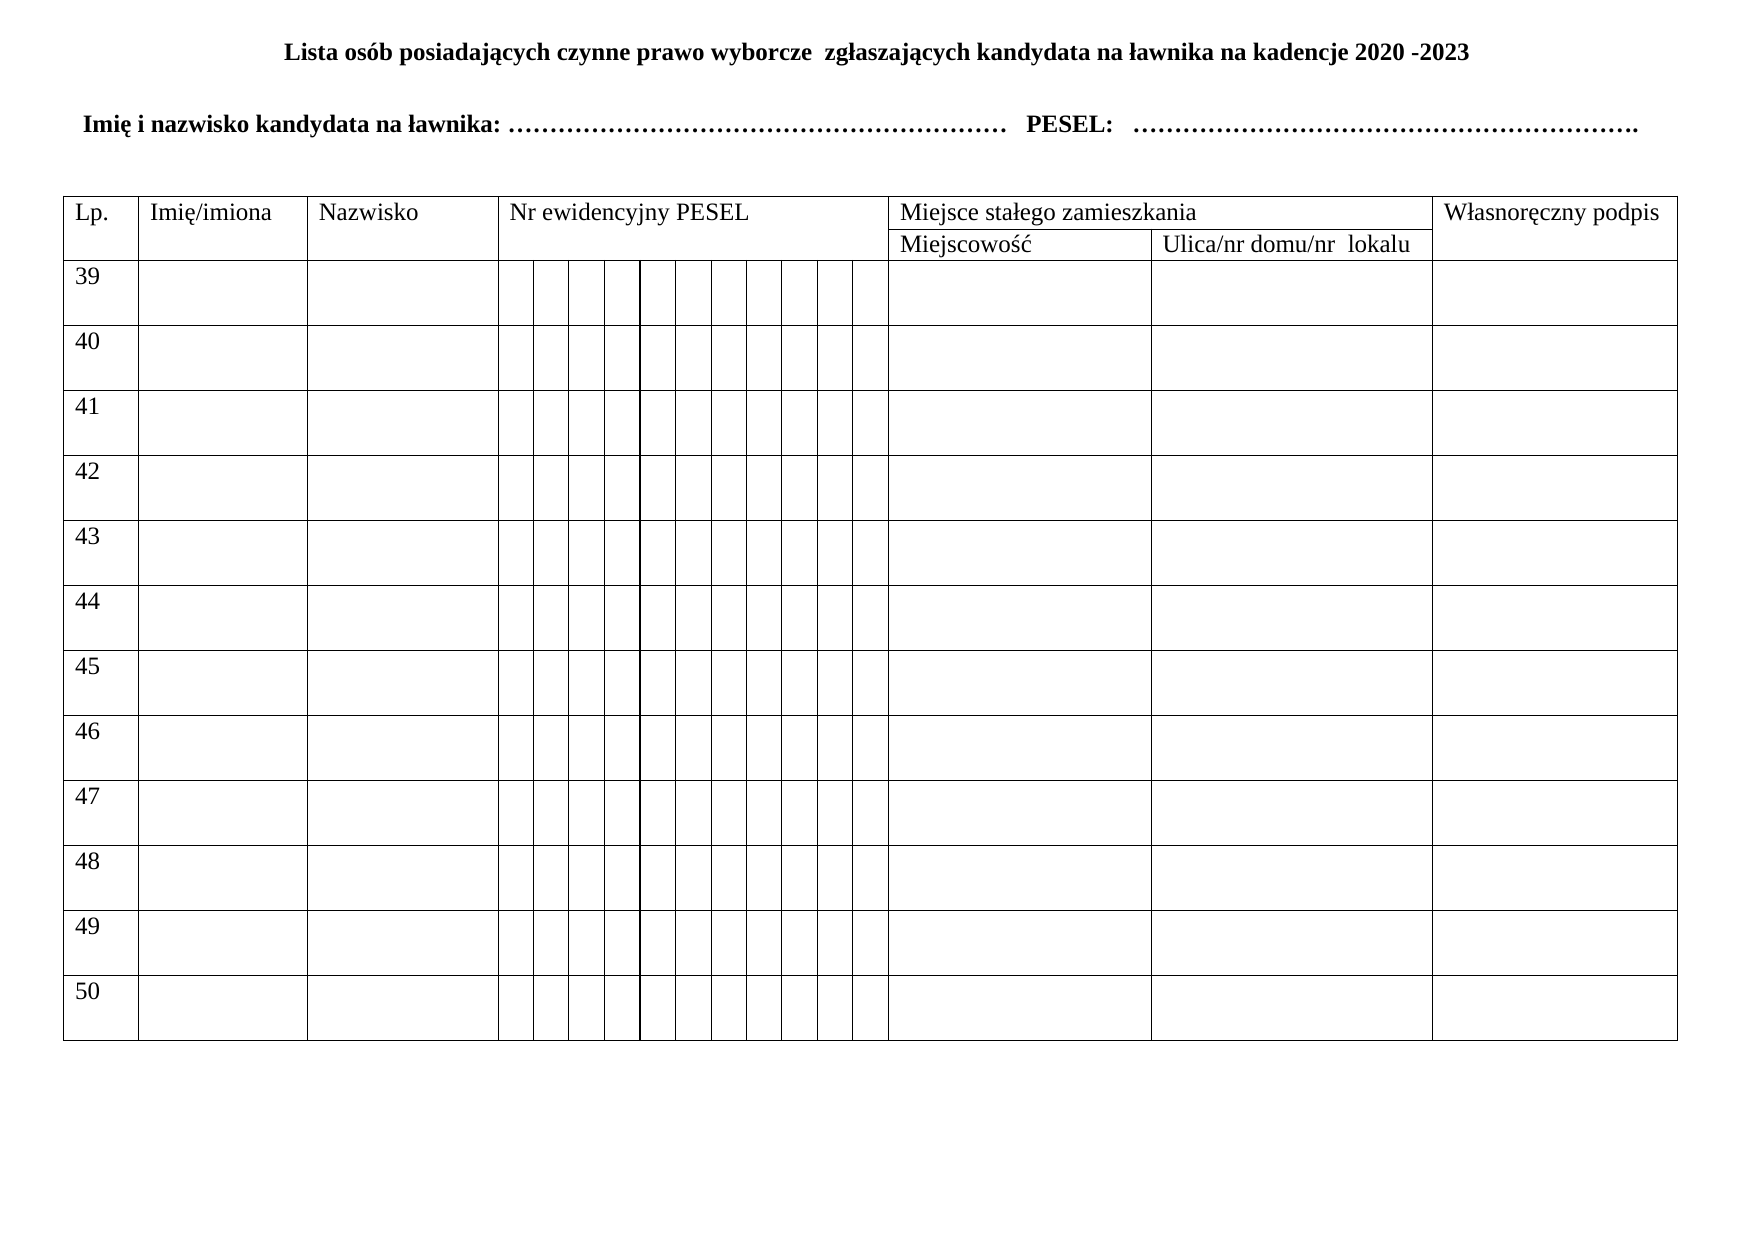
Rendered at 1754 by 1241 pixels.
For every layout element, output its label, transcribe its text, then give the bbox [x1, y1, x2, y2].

table_cell [1433, 456, 1677, 520]
table_cell [712, 391, 746, 455]
table_header Lp. [64, 197, 138, 260]
table_cell [676, 911, 711, 975]
table_cell [308, 586, 498, 650]
table_cell [782, 326, 817, 390]
table_cell [676, 716, 711, 780]
table_cell [499, 456, 533, 520]
table_cell [534, 846, 568, 910]
table_cell [641, 781, 675, 845]
table_cell 40 [64, 326, 138, 390]
table_cell [889, 521, 1151, 585]
table_cell [139, 781, 307, 845]
table_cell [747, 976, 781, 1040]
table_cell [139, 716, 307, 780]
table_cell [889, 781, 1151, 845]
table_cell [818, 846, 852, 910]
table_cell [1152, 521, 1432, 585]
table_cell 47 [64, 781, 138, 845]
table_cell [676, 391, 711, 455]
table_cell [712, 911, 746, 975]
table_cell [569, 911, 604, 975]
table_cell [534, 586, 568, 650]
table_cell [139, 261, 307, 325]
table_header Nazwisko [308, 197, 498, 260]
table_cell [499, 521, 533, 585]
table_cell [782, 781, 817, 845]
text Lista osób posiadających czynne prawo wyborcze zgłaszających kandydata na ławnika na kadencje 2020 -2023 [83, 37, 1671, 66]
table_cell [889, 976, 1151, 1040]
table_cell [139, 326, 307, 390]
table_cell [139, 846, 307, 910]
table_cell [308, 521, 498, 585]
table_cell [499, 326, 533, 390]
table_cell [676, 456, 711, 520]
table_cell [499, 651, 533, 715]
table_cell [139, 456, 307, 520]
table_cell [853, 586, 888, 650]
table_cell [1152, 846, 1432, 910]
table_cell [534, 391, 568, 455]
table_cell [712, 521, 746, 585]
table_cell [853, 911, 888, 975]
table_cell [569, 976, 604, 1040]
table_cell [1152, 391, 1432, 455]
table_cell [308, 651, 498, 715]
table_cell [499, 716, 533, 780]
table_cell [499, 391, 533, 455]
table_cell [889, 846, 1151, 910]
table_cell [534, 716, 568, 780]
table_cell [139, 651, 307, 715]
table_cell [569, 391, 604, 455]
table_cell [676, 521, 711, 585]
table_cell [853, 326, 888, 390]
table_cell [782, 261, 817, 325]
table_cell [818, 326, 852, 390]
table_cell [534, 326, 568, 390]
table_cell [605, 261, 639, 325]
table_cell [641, 456, 675, 520]
table_cell [889, 716, 1151, 780]
table_cell 39 [64, 261, 138, 325]
table_cell [712, 456, 746, 520]
table_cell [747, 586, 781, 650]
table_cell [534, 976, 568, 1040]
table_cell [308, 716, 498, 780]
table_cell 48 [64, 846, 138, 910]
table_cell [569, 521, 604, 585]
table_cell [139, 391, 307, 455]
table_cell [747, 651, 781, 715]
table_cell [747, 391, 781, 455]
table_cell [534, 781, 568, 845]
table_cell [853, 261, 888, 325]
table_cell [1152, 911, 1432, 975]
table_cell [818, 651, 852, 715]
table_cell [853, 456, 888, 520]
table_cell [889, 391, 1151, 455]
table_cell 46 [64, 716, 138, 780]
table_cell 50 [64, 976, 138, 1040]
table_cell [1152, 326, 1432, 390]
table_cell [308, 456, 498, 520]
table_cell [712, 716, 746, 780]
table_cell [499, 846, 533, 910]
table_cell [605, 326, 639, 390]
table_cell [782, 716, 817, 780]
table_cell [676, 781, 711, 845]
table_cell [747, 456, 781, 520]
table_cell [605, 391, 639, 455]
table_cell [747, 846, 781, 910]
table_cell [605, 651, 639, 715]
table_cell [499, 586, 533, 650]
table_cell Ulica/nr domu/nr lokalu [1152, 230, 1432, 260]
table_cell [1152, 261, 1432, 325]
table_cell [889, 326, 1151, 390]
table_cell [1433, 911, 1677, 975]
table_cell [818, 716, 852, 780]
table_cell [747, 716, 781, 780]
table_cell [818, 521, 852, 585]
table_cell [782, 846, 817, 910]
table_cell [1152, 586, 1432, 650]
table_cell [1433, 521, 1677, 585]
table_cell [1152, 716, 1432, 780]
table_cell [747, 911, 781, 975]
table_cell [676, 651, 711, 715]
table_cell [712, 586, 746, 650]
table_cell [641, 326, 675, 390]
table_header Miejsce stałego zamieszkania [889, 197, 1432, 228]
table_cell [712, 651, 746, 715]
table_cell [747, 326, 781, 390]
table_cell [712, 326, 746, 390]
table_cell [853, 651, 888, 715]
table_header Nr ewidencyjny PESEL [499, 197, 888, 260]
table_cell [641, 586, 675, 650]
table_cell [569, 456, 604, 520]
table_header Imię/imiona [139, 197, 307, 260]
table_cell [782, 456, 817, 520]
table_cell [1433, 976, 1677, 1040]
table_cell [889, 586, 1151, 650]
table_cell [139, 586, 307, 650]
table_cell [782, 521, 817, 585]
table_cell [308, 846, 498, 910]
table_cell [641, 261, 675, 325]
table_cell [605, 911, 639, 975]
table_cell [853, 716, 888, 780]
table_cell [1433, 326, 1677, 390]
table_cell [569, 261, 604, 325]
table_cell [1433, 651, 1677, 715]
table_cell [782, 586, 817, 650]
table_cell [818, 911, 852, 975]
table_cell [641, 391, 675, 455]
table_cell [605, 716, 639, 780]
table_cell 42 [64, 456, 138, 520]
table_cell [641, 521, 675, 585]
table_cell [712, 261, 746, 325]
table_cell [1433, 781, 1677, 845]
table_cell [641, 651, 675, 715]
table_cell [569, 326, 604, 390]
table_cell 41 [64, 391, 138, 455]
table_cell [747, 781, 781, 845]
table_cell [641, 846, 675, 910]
table_cell [712, 976, 746, 1040]
table_cell [889, 456, 1151, 520]
table_cell [499, 976, 533, 1040]
table_cell [818, 261, 852, 325]
table_cell [782, 911, 817, 975]
table_cell [747, 261, 781, 325]
table_cell [641, 716, 675, 780]
table_cell [1433, 391, 1677, 455]
table_cell [534, 521, 568, 585]
table_cell [534, 456, 568, 520]
table_cell [853, 976, 888, 1040]
table_cell [139, 976, 307, 1040]
table_cell [308, 781, 498, 845]
table_cell [853, 846, 888, 910]
table_cell [605, 846, 639, 910]
table_cell [605, 586, 639, 650]
table_cell [569, 781, 604, 845]
table_cell [139, 911, 307, 975]
table_cell [853, 521, 888, 585]
table_cell [605, 521, 639, 585]
table_cell [569, 651, 604, 715]
table_cell [676, 586, 711, 650]
table_cell [782, 976, 817, 1040]
table_cell [569, 846, 604, 910]
table_cell [782, 391, 817, 455]
table_cell [818, 976, 852, 1040]
table_cell [1433, 846, 1677, 910]
table_cell [782, 651, 817, 715]
table_cell [499, 261, 533, 325]
table_cell [889, 651, 1151, 715]
table_cell [641, 976, 675, 1040]
table_cell [676, 976, 711, 1040]
table_cell [818, 391, 852, 455]
table_cell [569, 586, 604, 650]
table_cell [747, 521, 781, 585]
table_cell [818, 586, 852, 650]
table_cell [1433, 716, 1677, 780]
table_cell [676, 261, 711, 325]
table_cell [818, 456, 852, 520]
table_cell 43 [64, 521, 138, 585]
table_cell [1152, 456, 1432, 520]
table_cell [499, 781, 533, 845]
table_cell [139, 521, 307, 585]
table_cell [853, 781, 888, 845]
table_cell [534, 651, 568, 715]
table_cell 49 [64, 911, 138, 975]
table_cell [534, 911, 568, 975]
table_cell [889, 261, 1151, 325]
table_cell [1433, 586, 1677, 650]
table_cell [308, 261, 498, 325]
table_cell [308, 326, 498, 390]
table_cell [712, 846, 746, 910]
table_cell [569, 716, 604, 780]
table_cell [1152, 976, 1432, 1040]
table_cell [818, 781, 852, 845]
table_cell [1433, 261, 1677, 325]
table_header Własnoręczny podpis [1433, 197, 1677, 260]
table_cell [1152, 781, 1432, 845]
table_cell [889, 911, 1151, 975]
table_cell [308, 911, 498, 975]
table_cell [308, 391, 498, 455]
table_cell [605, 781, 639, 845]
table_cell [499, 911, 533, 975]
text Imię i nazwisko kandydata na ławnika: …………………………………………………… PESEL: ……………………………………………………. [83, 109, 1671, 138]
table_cell [853, 391, 888, 455]
table_cell [641, 911, 675, 975]
table_cell 45 [64, 651, 138, 715]
table_cell [534, 261, 568, 325]
table_cell [676, 326, 711, 390]
table_cell [605, 456, 639, 520]
table_cell [605, 976, 639, 1040]
table_cell 44 [64, 586, 138, 650]
table_cell [676, 846, 711, 910]
table_cell [308, 976, 498, 1040]
table_cell [1152, 651, 1432, 715]
table_cell Miejscowość [889, 230, 1151, 260]
table_cell [712, 781, 746, 845]
